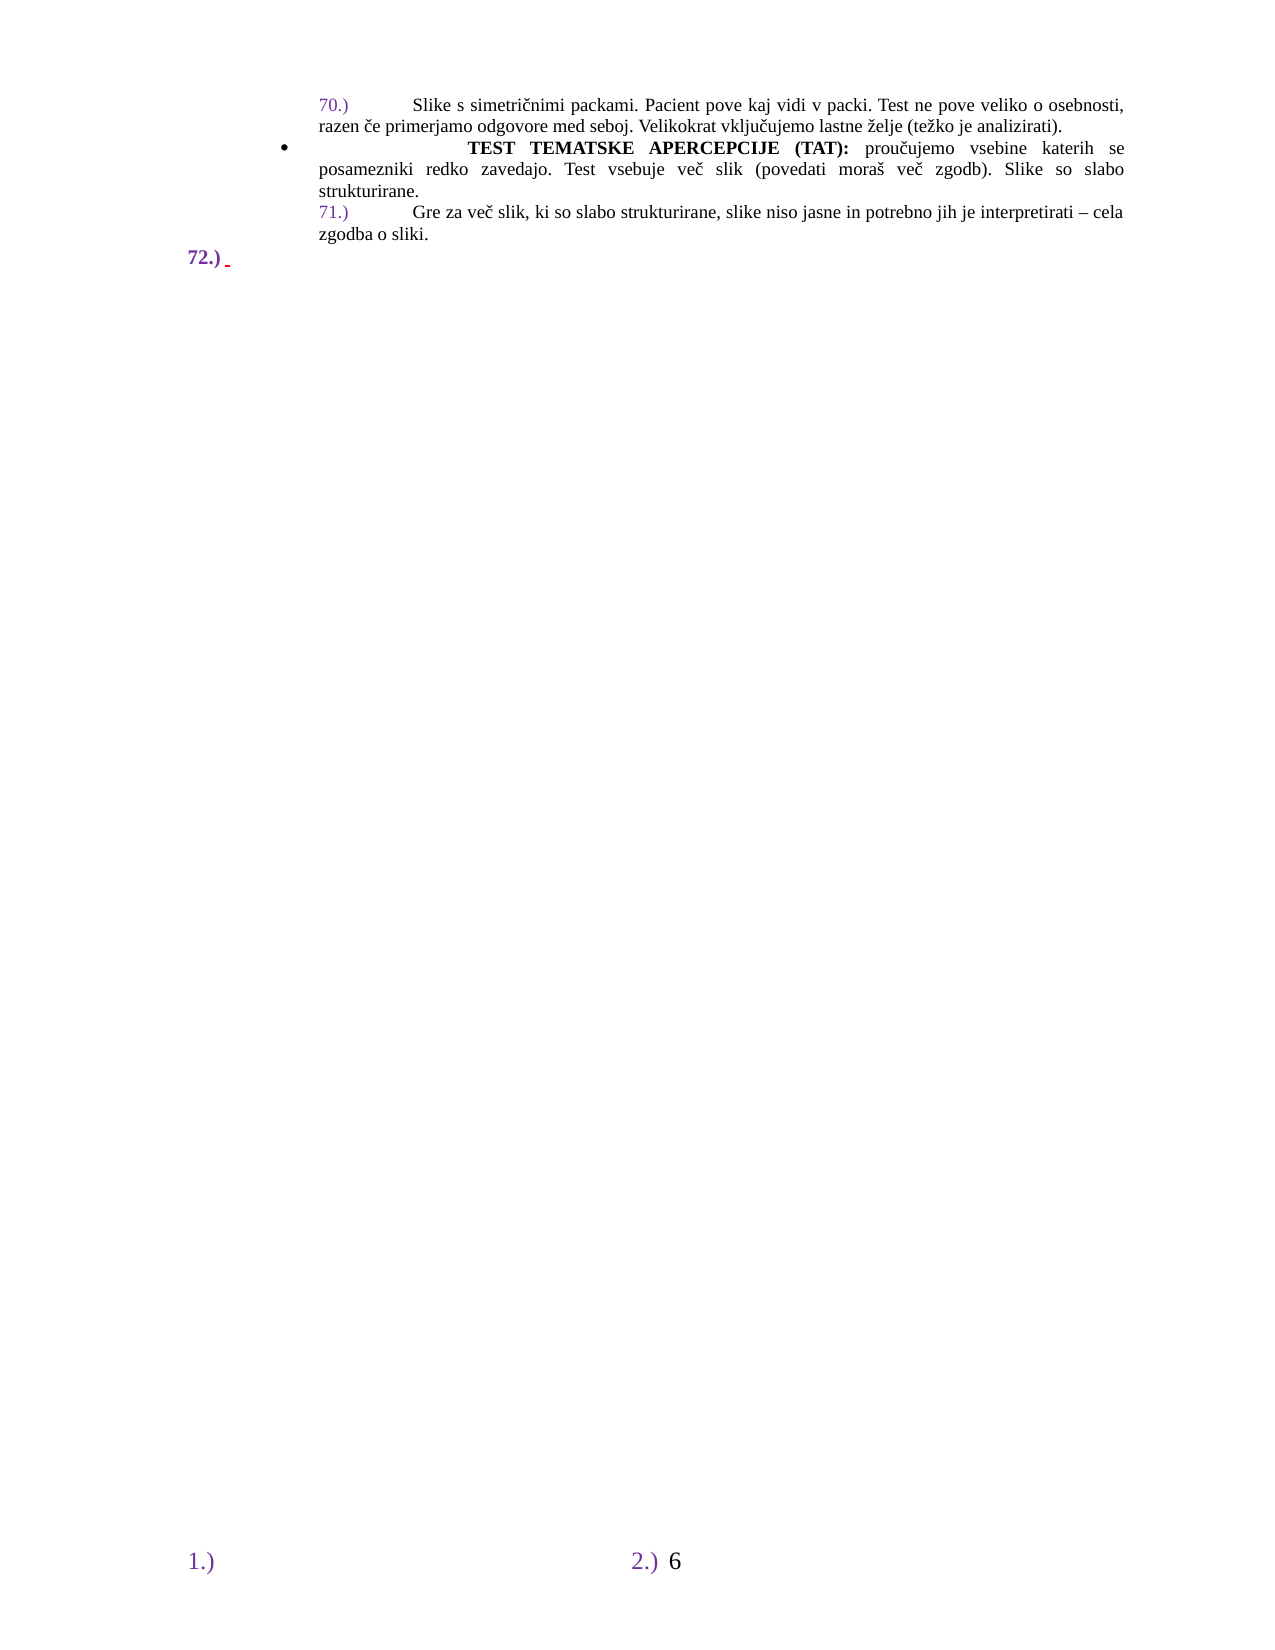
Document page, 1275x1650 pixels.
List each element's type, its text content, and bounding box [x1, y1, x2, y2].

list Gre za več slik, ki so slabo strukturirane, slike niso jasne in potrebno jih je interpretirati – cela zgodba o sliki. [319, 201, 1125, 244]
list TEST TEMATSKE APERCEPCIJE (TAT): proučujemo vsebine katerih se posamezniki redko zavedajo. Test vsebuje več slik (povedati moraš več zgodb). Slike so slabo strukturirane. [281, 137, 1125, 201]
list Slike s simetričnimi packami. Pacient pove kaj vidi v packi. Test ne pove veliko o osebnosti, razen če primerjamo odgovore med seboj. Velikokrat vključujemo lastne želje (težko je analizirati). [319, 94, 1125, 137]
